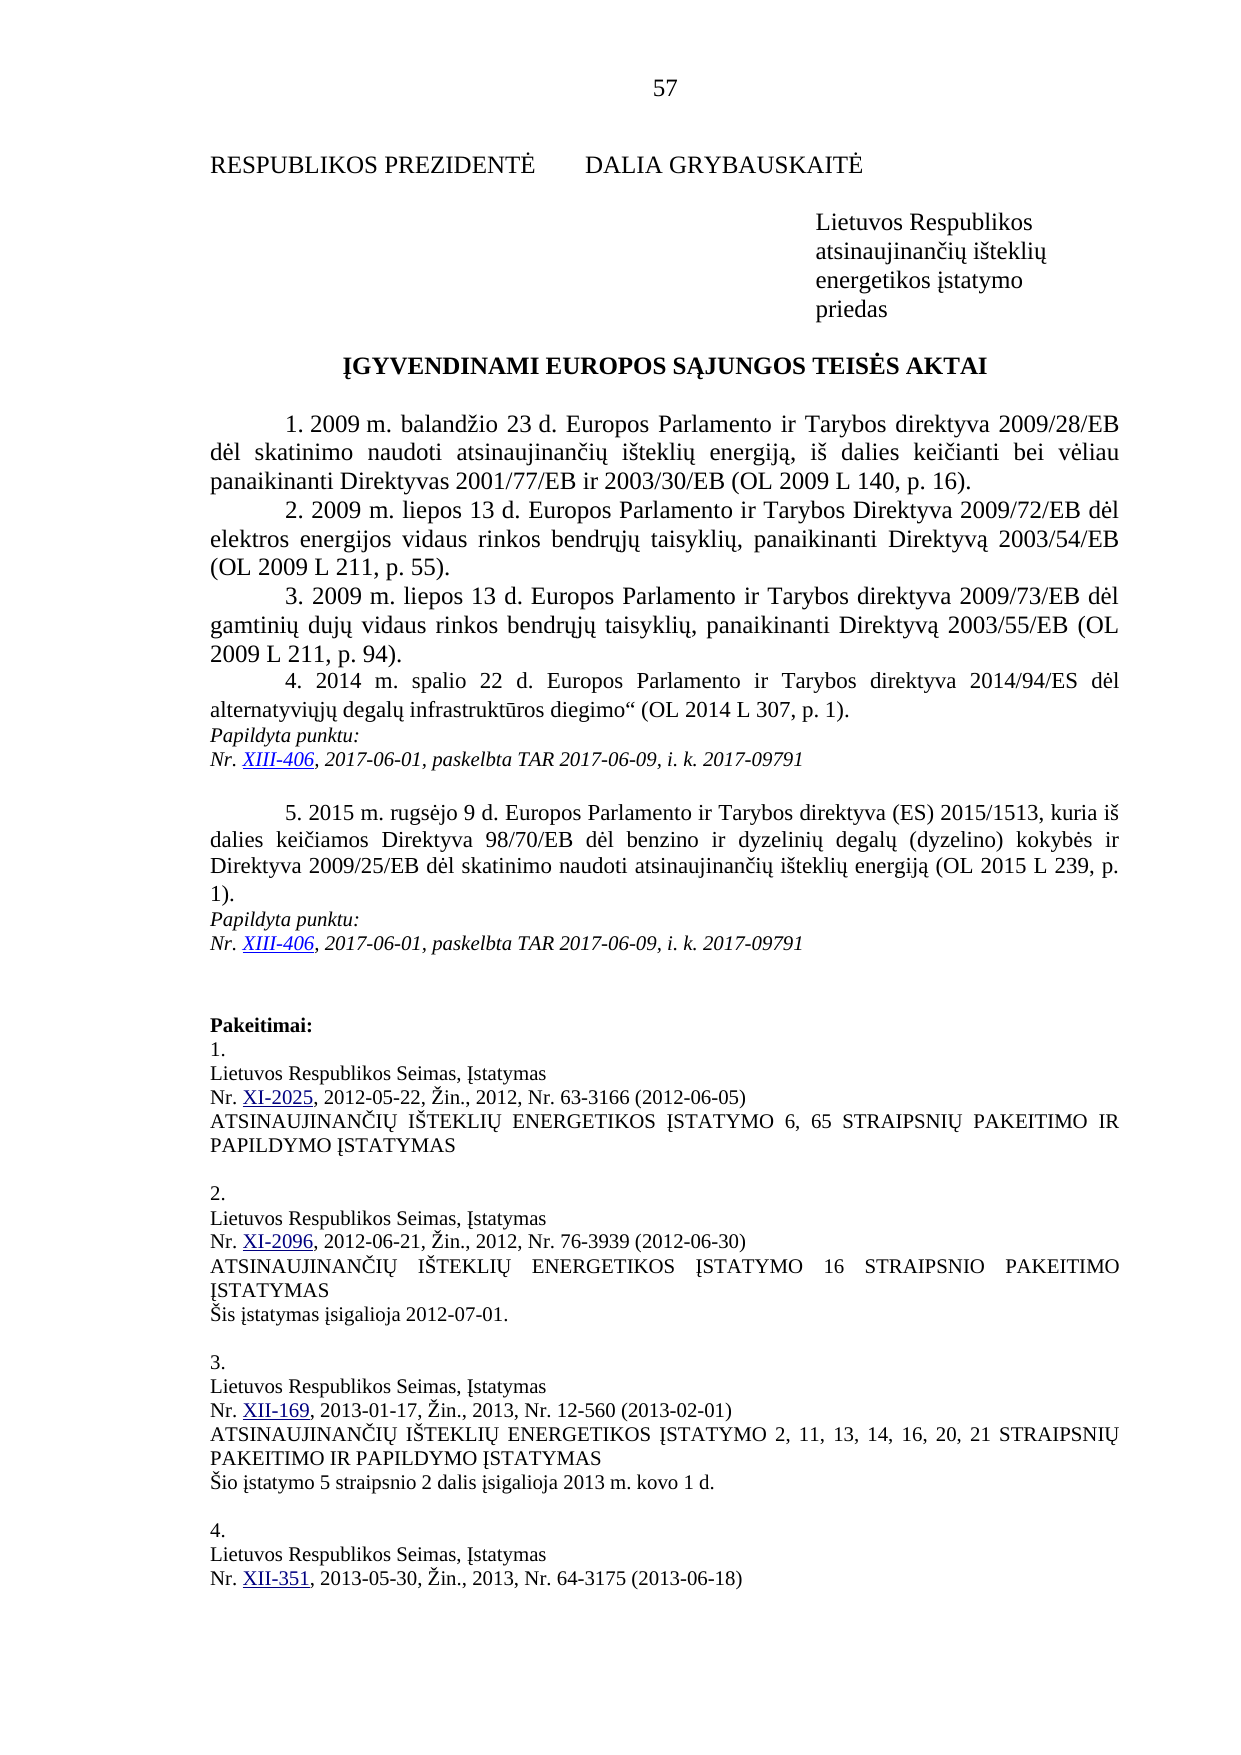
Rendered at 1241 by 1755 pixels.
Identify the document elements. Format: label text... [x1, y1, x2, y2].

text priedas [810, 294, 1120, 322]
text 2. [210, 1181, 1120, 1205]
text Nr. XI-2025, 2012-05-22, Žin., 2012, Nr. 63-3166 (2012-06-05) [210, 1085, 1120, 1109]
text ĮGYVENDINAMI EUROPOS SĄJUNGOS TEISĖS AKTAI [210, 351, 1120, 380]
text Lietuvos Respublikos Seimas, Įstatymas [210, 1542, 1120, 1566]
text Papildyta punktu: [210, 723, 1120, 747]
text Papildyta punktu: [210, 907, 1120, 931]
text Nr. XIII-406, 2017-06-01, paskelbta TAR 2017-06-09, i. k. 2017-09791 [210, 747, 1120, 771]
text 1. [210, 1037, 1120, 1061]
text 4. [210, 1518, 1120, 1542]
text Lietuvos Respublikos Seimas, Įstatymas [210, 1205, 1120, 1229]
text Nr. XII-351, 2013-05-30, Žin., 2013, Nr. 64-3175 (2013-06-18) [210, 1566, 1120, 1590]
text 3. [210, 1350, 1120, 1374]
text energetikos įstatymo [810, 265, 1120, 294]
text ATSINAUJINANČIŲ IŠTEKLIŲ ENERGETIKOS ĮSTATYMO 2, 11, 13, 14, 16, 20, 21 STRAIPSNIŲ PAKEITIMO IR PAPILDYMO ĮSTATYMAS [210, 1422, 1120, 1470]
text Pakeitimai: [210, 1013, 1120, 1037]
text Šis įstatymas įsigalioja 2012-07-01. [210, 1302, 1120, 1326]
text 4. 2014 m. spalio 22 d. Europos Parlamento ir Tarybos direktyva 2014/94/ES dėl alternatyviųjų degalų infrastruktūros diegimo“ (OL 2014 L 307, p. 1). [210, 667, 1120, 723]
text 1. 2009 m. balandžio 23 d. Europos Parlamento ir Tarybos direktyva 2009/28/EB dėl skatinimo naudoti atsinaujinančių išteklių energiją, iš dalies keičianti bei vėliau panaikinanti Direktyvas 2001/77/EB ir 2003/30/EB (OL 2009 L 140, p. 16). [210, 409, 1120, 495]
text ATSINAUJINANČIŲ IŠTEKLIŲ ENERGETIKOS ĮSTATYMO 16 STRAIPSNIO PAKEITIMO ĮSTATYMAS [210, 1253, 1120, 1302]
text Nr. XIII-406, 2017-06-01, paskelbta TAR 2017-06-09, i. k. 2017-09791 [210, 931, 1120, 955]
text ATSINAUJINANČIŲ IŠTEKLIŲ ENERGETIKOS ĮSTATYMO 6, 65 STRAIPSNIŲ PAKEITIMO IR PAPILDYMO ĮSTATYMAS [210, 1109, 1120, 1157]
text Lietuvos Respublikos Seimas, Įstatymas [210, 1061, 1120, 1085]
text Lietuvos Respublikos Seimas, Įstatymas [210, 1374, 1120, 1398]
text 3. 2009 m. liepos 13 d. Europos Parlamento ir Tarybos direktyva 2009/73/EB dėl gamtinių dujų vidaus rinkos bendrųjų taisyklių, panaikinanti Direktyvą 2003/55/EB (OL 2009 L 211, p. 94). [210, 581, 1120, 667]
text 2. 2009 m. liepos 13 d. Europos Parlamento ir Tarybos Direktyva 2009/72/EB dėl elektros energijos vidaus rinkos bendrųjų taisyklių, panaikinanti Direktyvą 2003/54/EB (OL 2009 L 211, p. 55). [210, 495, 1120, 581]
text Nr. XII-169, 2013-01-17, Žin., 2013, Nr. 12-560 (2013-02-01) [210, 1398, 1120, 1422]
text atsinaujinančių išteklių [810, 236, 1120, 265]
text Nr. XI-2096, 2012-06-21, Žin., 2012, Nr. 76-3939 (2012-06-30) [210, 1229, 1120, 1253]
text RESPUBLIKOS PREZIDENTĖ DALIA GRYBAUSKAITĖ [210, 150, 1120, 179]
text Lietuvos Respublikos [810, 207, 1120, 236]
text Šio įstatymo 5 straipsnio 2 dalis įsigalioja 2013 m. kovo 1 d. [210, 1470, 1120, 1494]
text 5. 2015 m. rugsėjo 9 d. Europos Parlamento ir Tarybos direktyva (ES) 2015/1513, kuria iš dalies keičiamos Direktyva 98/70/EB dėl benzino ir dyzelinių degalų (dyzelino) kokybės ir Direktyva 2009/25/EB dėl skatinimo naudoti atsinaujinančių išteklių energiją (OL 2015 L 239, p. 1). [210, 799, 1120, 907]
